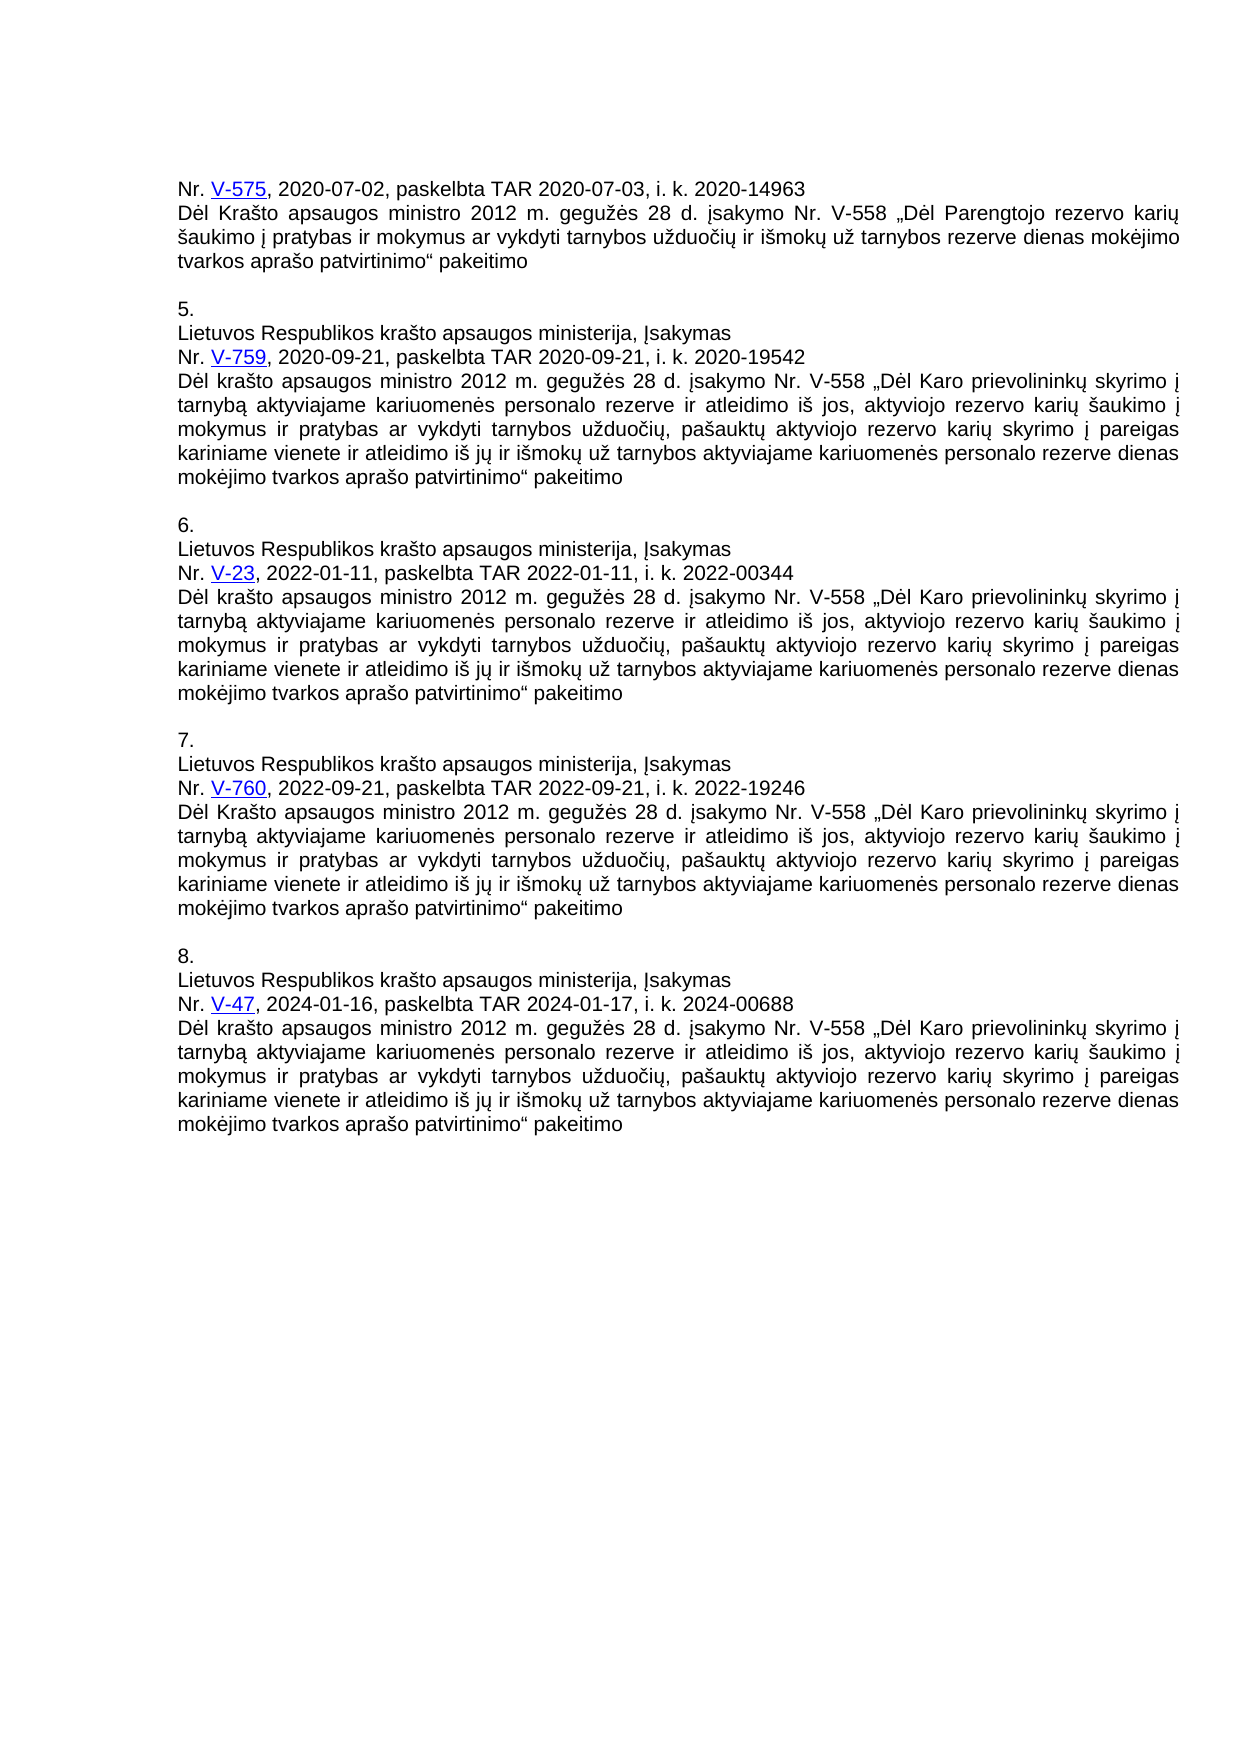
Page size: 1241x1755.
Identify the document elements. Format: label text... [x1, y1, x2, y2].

text Dėl krašto apsaugos ministro 2012 m. gegužės 28 d. įsakymo Nr. V-558 „Dėl Karo prievolininkų skyrimo į tarnybą aktyviajame kariuomenės personalo rezerve ir atleidimo iš jos, aktyviojo rezervo karių šaukimo į mokymus ir pratybas ar vykdyti tarnybos užduočių, pašauktų aktyviojo rezervo karių skyrimo į pareigas kariniame vienete ir atleidimo iš jų ir išmokų už tarnybos aktyviajame kariuomenės personalo rezerve dienas mokėjimo tvarkos aprašo patvirtinimo“ pakeitimo [177, 369, 1181, 489]
text Nr. V-575, 2020-07-02, paskelbta TAR 2020-07-03, i. k. 2020-14963 [177, 177, 1181, 201]
text 7. [177, 728, 1181, 752]
text Dėl Krašto apsaugos ministro 2012 m. gegužės 28 d. įsakymo Nr. V-558 „Dėl Karo prievolininkų skyrimo į tarnybą aktyviajame kariuomenės personalo rezerve ir atleidimo iš jos, aktyviojo rezervo karių šaukimo į mokymus ir pratybas ar vykdyti tarnybos užduočių, pašauktų aktyviojo rezervo karių skyrimo į pareigas kariniame vienete ir atleidimo iš jų ir išmokų už tarnybos aktyviajame kariuomenės personalo rezerve dienas mokėjimo tvarkos aprašo patvirtinimo“ pakeitimo [177, 800, 1181, 920]
text Lietuvos Respublikos krašto apsaugos ministerija, Įsakymas [177, 537, 1181, 561]
text Lietuvos Respublikos krašto apsaugos ministerija, Įsakymas [177, 968, 1181, 992]
text Nr. V-759, 2020-09-21, paskelbta TAR 2020-09-21, i. k. 2020-19542 [177, 345, 1181, 369]
text Nr. V-760, 2022-09-21, paskelbta TAR 2022-09-21, i. k. 2022-19246 [177, 776, 1181, 800]
text Lietuvos Respublikos krašto apsaugos ministerija, Įsakymas [177, 752, 1181, 776]
text 8. [177, 944, 1181, 968]
text 6. [177, 513, 1181, 537]
text Nr. V-47, 2024-01-16, paskelbta TAR 2024-01-17, i. k. 2024-00688 [177, 992, 1181, 1016]
text Dėl krašto apsaugos ministro 2012 m. gegužės 28 d. įsakymo Nr. V-558 „Dėl Karo prievolininkų skyrimo į tarnybą aktyviajame kariuomenės personalo rezerve ir atleidimo iš jos, aktyviojo rezervo karių šaukimo į mokymus ir pratybas ar vykdyti tarnybos užduočių, pašauktų aktyviojo rezervo karių skyrimo į pareigas kariniame vienete ir atleidimo iš jų ir išmokų už tarnybos aktyviajame kariuomenės personalo rezerve dienas mokėjimo tvarkos aprašo patvirtinimo“ pakeitimo [177, 584, 1181, 704]
text Lietuvos Respublikos krašto apsaugos ministerija, Įsakymas [177, 321, 1181, 345]
text 5. [177, 297, 1181, 321]
text Dėl Krašto apsaugos ministro 2012 m. gegužės 28 d. įsakymo Nr. V-558 „Dėl Parengtojo rezervo karių šaukimo į pratybas ir mokymus ar vykdyti tarnybos užduočių ir išmokų už tarnybos rezerve dienas mokėjimo tvarkos aprašo patvirtinimo“ pakeitimo [177, 201, 1181, 273]
text Dėl krašto apsaugos ministro 2012 m. gegužės 28 d. įsakymo Nr. V-558 „Dėl Karo prievolininkų skyrimo į tarnybą aktyviajame kariuomenės personalo rezerve ir atleidimo iš jos, aktyviojo rezervo karių šaukimo į mokymus ir pratybas ar vykdyti tarnybos užduočių, pašauktų aktyviojo rezervo karių skyrimo į pareigas kariniame vienete ir atleidimo iš jų ir išmokų už tarnybos aktyviajame kariuomenės personalo rezerve dienas mokėjimo tvarkos aprašo patvirtinimo“ pakeitimo [177, 1016, 1181, 1136]
text Nr. V-23, 2022-01-11, paskelbta TAR 2022-01-11, i. k. 2022-00344 [177, 561, 1181, 584]
